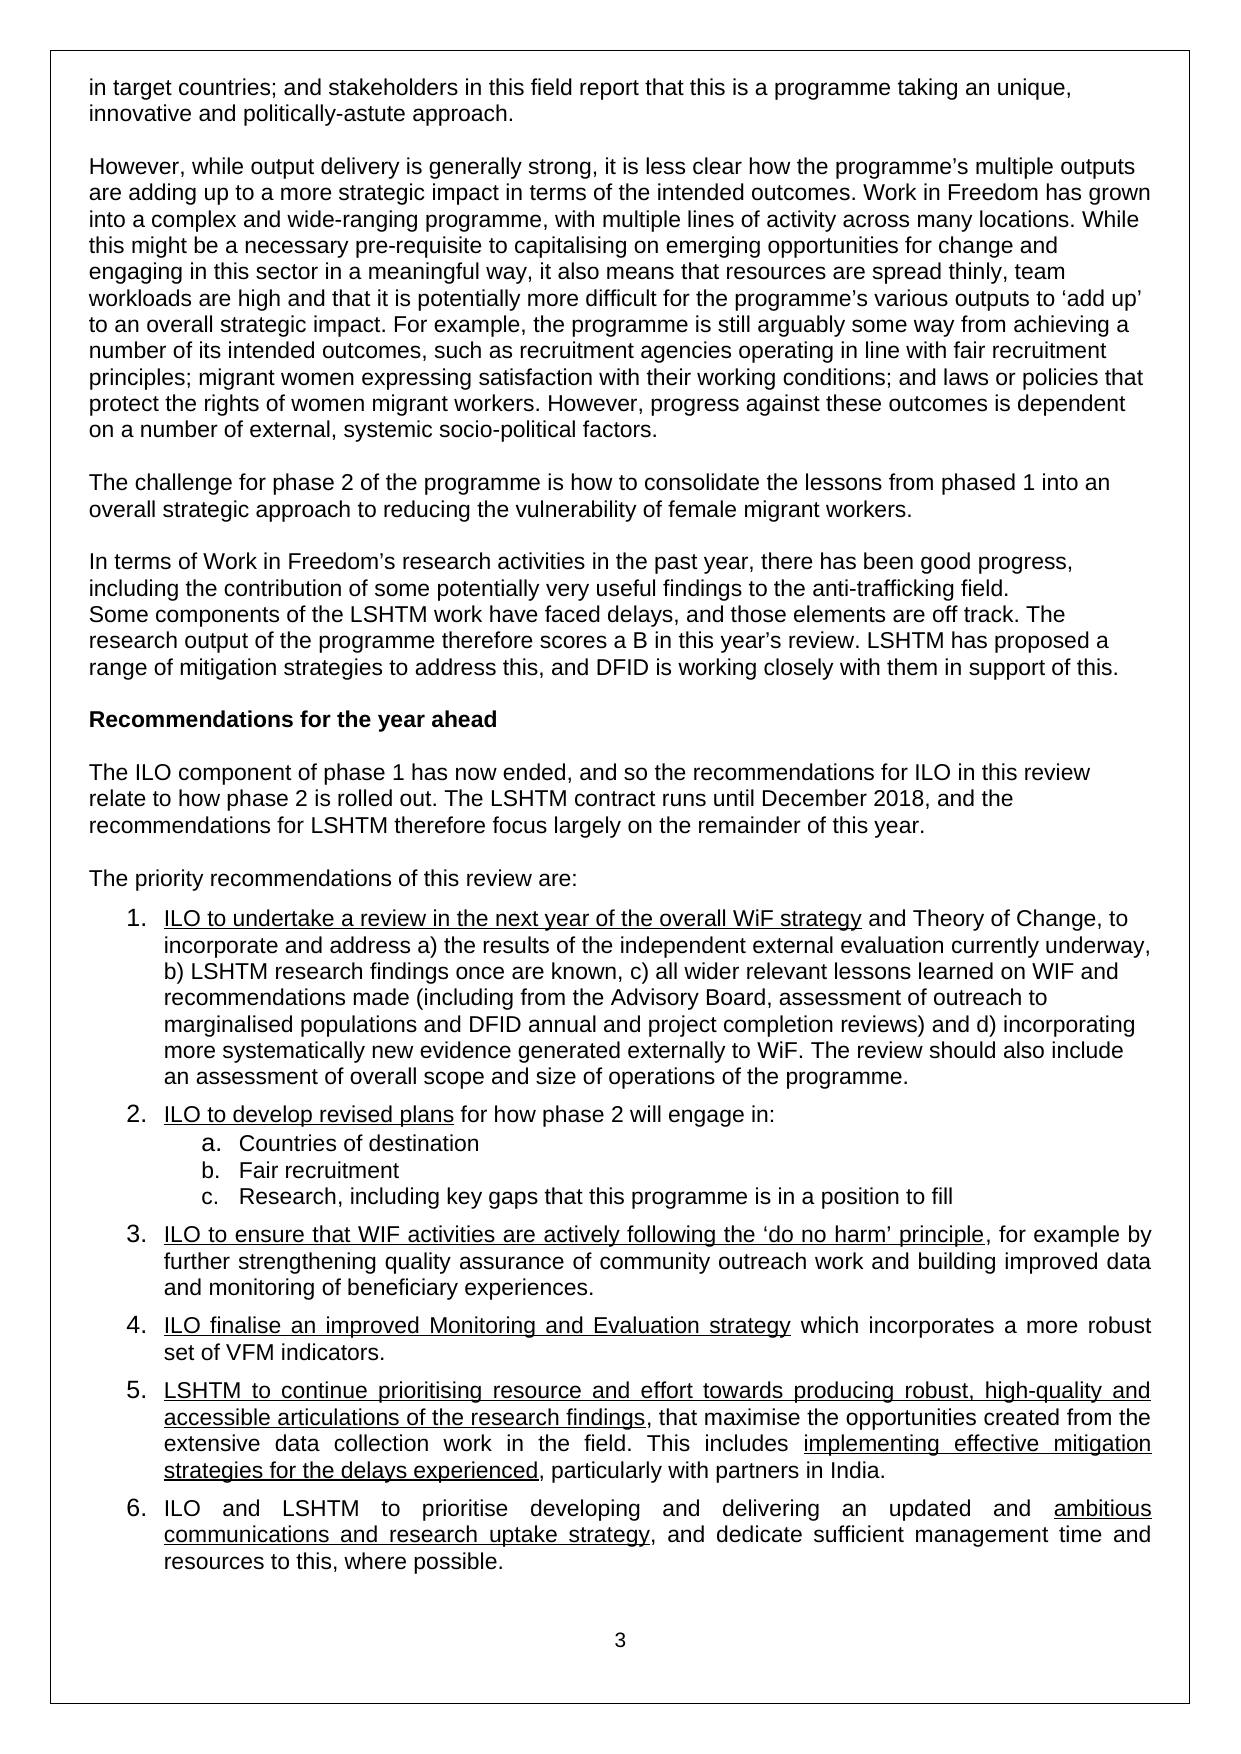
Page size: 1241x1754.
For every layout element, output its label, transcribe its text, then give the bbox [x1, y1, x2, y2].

list ILO to develop revised plans for how phase 2 will engage in: [126, 1099, 1152, 1128]
list LSHTM to continue prioritising resource and effort towards producing robust, high-quality and accessible articulations of the research findings, that maximise the opportunities created from the extensive data collection work in the field. This includes implementing effective mitigation strategies for the delays experienced, particularly with partners in India. [126, 1375, 1152, 1483]
list ILO and LSHTM to prioritise developing and delivering an updated and ambitious communications and research uptake strategy, and dedicate sufficient management time and resources to this, where possible. [126, 1493, 1152, 1574]
text The priority recommendations of this review are: [89, 864, 1152, 891]
list ILO to ensure that WIF activities are actively following the ‘do no harm’ principle, for example by further strengthening quality assurance of community outreach work and building improved data and monitoring of beneficiary experiences. [126, 1219, 1152, 1301]
text The challenge for phase 2 of the programme is how to consolidate the lessons from phased 1 into an overall strategic approach to reducing the vulnerability of female migrant workers. [89, 469, 1152, 522]
text The ILO component of phase 1 has now ended, and so the recommendations for ILO in this review relate to how phase 2 is rolled out. The LSHTM contract runs until December 2018, and the recommendations for LSHTM therefore focus largely on the remainder of this year. [89, 759, 1152, 838]
text However, while output delivery is generally strong, it is less clear how the programme’s multiple outputs are adding up to a more strategic impact in terms of the intended outcomes. Work in Freedom has grown into a complex and wide-ranging programme, with multiple lines of activity across many locations. While this might be a necessary pre-requisite to capitalising on emerging opportunities for change and engaging in this sector in a meaningful way, it also means that resources are spread thinly, team workloads are high and that it is potentially more difficult for the programme’s various outputs to ‘add up’ to an overall strategic impact. For example, the programme is still arguably some way from achieving a number of its intended outcomes, such as recruitment agencies operating in line with fair recruitment principles; migrant women expressing satisfaction with their working conditions; and laws or policies that protect the rights of women migrant workers. However, progress against these outcomes is dependent on a number of external, systemic socio-political factors. [89, 153, 1152, 443]
text Recommendations for the year ahead [89, 706, 1152, 733]
list Research, including key gaps that this programme is in a position to fill [201, 1183, 1152, 1209]
list Fair recruitment [201, 1157, 1152, 1183]
text in target countries; and stakeholders in this field report that this is a programme taking an unique, innovative and politically-astute approach. [89, 74, 1152, 127]
list ILO finalise an improved Monitoring and Evaluation strategy which incorporates a more robust set of VFM indicators. [126, 1310, 1152, 1366]
list Countries of destination [201, 1128, 1152, 1157]
text Some components of the LSHTM work have faced delays, and those elements are off track. The research output of the programme therefore scores a B in this year’s review. LSHTM has proposed a range of mitigation strategies to address this, and DFID is working closely with them in support of this. [89, 601, 1152, 680]
text In terms of Work in Freedom’s research activities in the past year, there has been good progress, including the contribution of some potentially very useful findings to the anti-trafficking field. [89, 548, 1152, 601]
list ILO to undertake a review in the next year of the overall WiF strategy and Theory of Change, to incorporate and address a) the results of the independent external evaluation currently underway, b) LSHTM research findings once are known, c) all wider relevant lessons learned on WIF and recommendations made (including from the Advisory Board, assessment of outreach to marginalised populations and DFID annual and project completion reviews) and d) incorporating more systematically new evidence generated externally to WiF. The review should also include an assessment of overall scope and size of operations of the programme. [126, 903, 1152, 1090]
